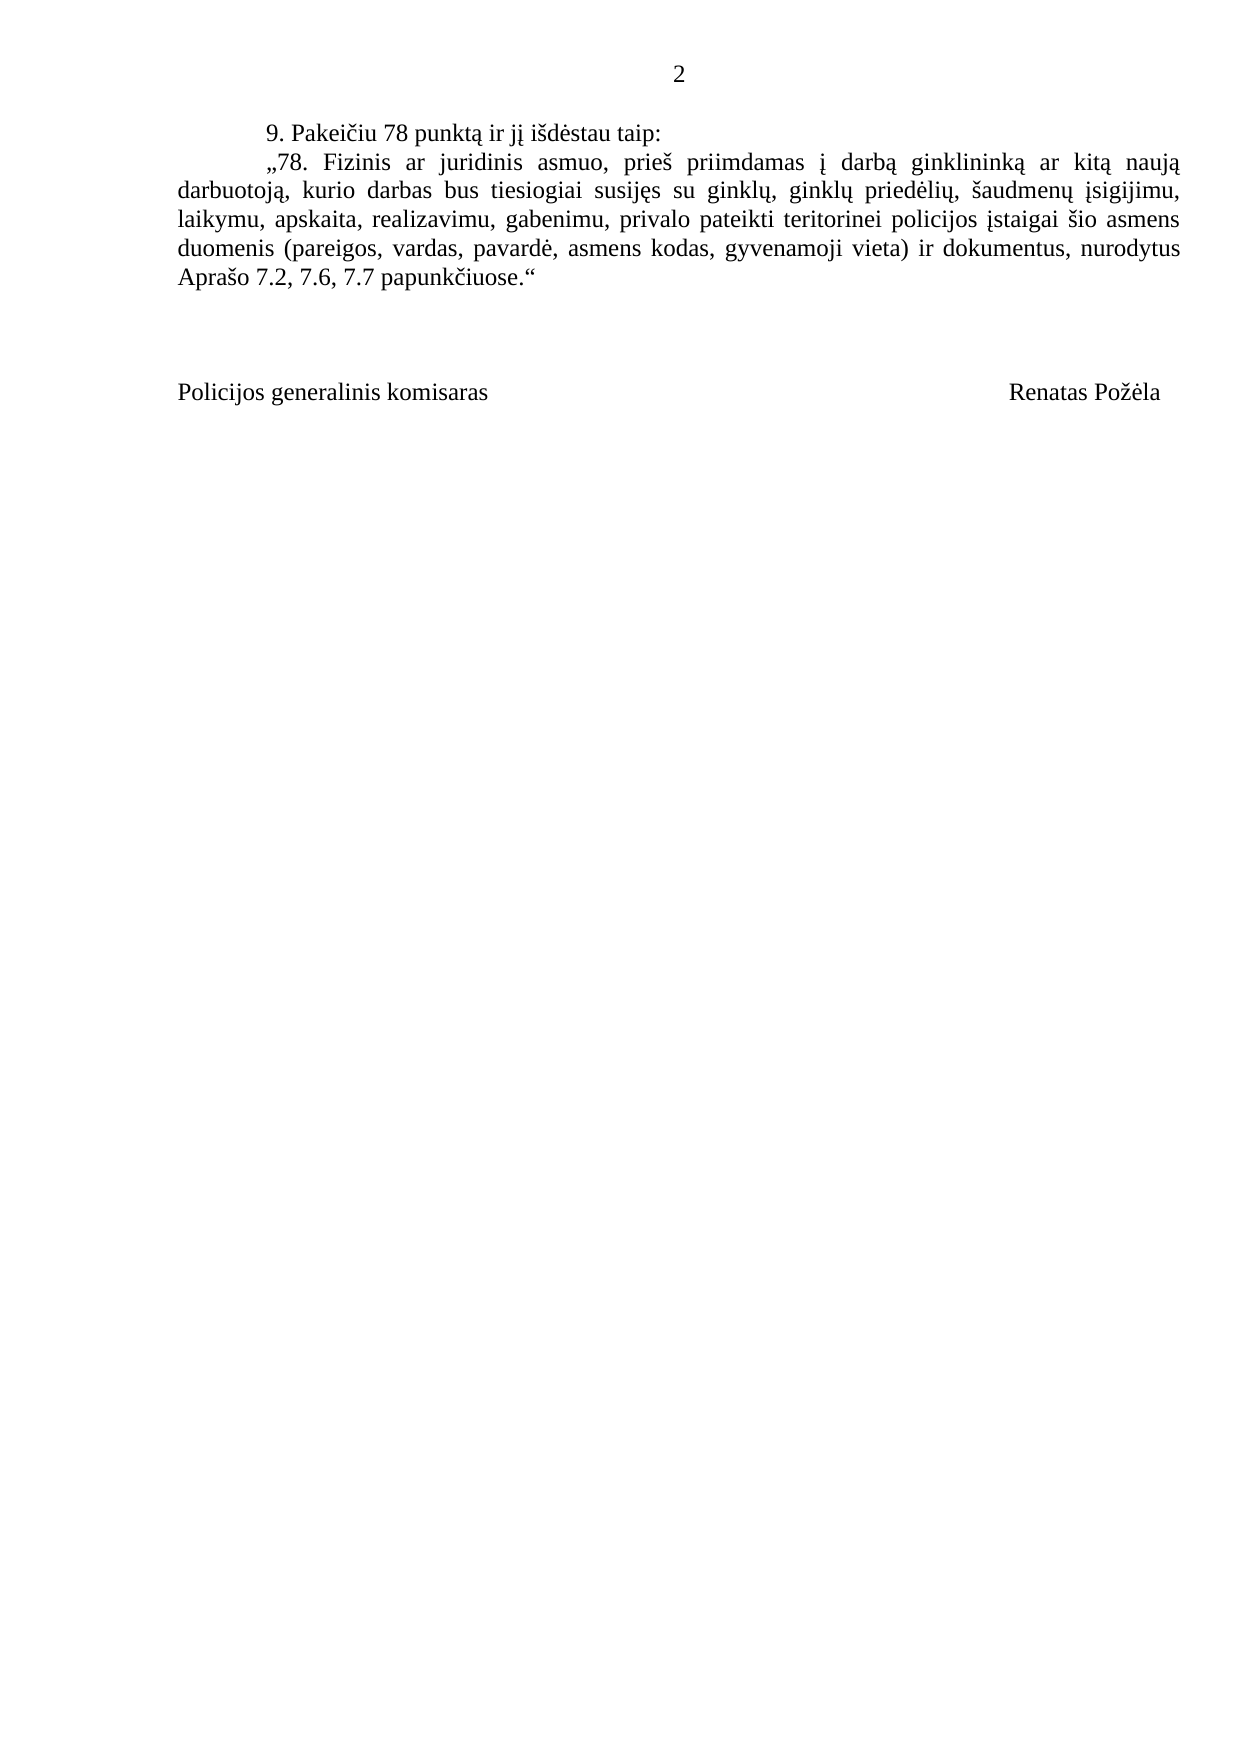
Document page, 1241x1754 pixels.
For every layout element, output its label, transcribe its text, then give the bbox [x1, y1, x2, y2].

text 9. Pakeičiu 78 punktą ir jį išdėstau taip: [177, 118, 1181, 147]
text „78. Fizinis ar juridinis asmuo, prieš priimdamas į darbą ginklininką ar kitą naują darbuotoją, kurio darbas bus tiesiogiai susijęs su ginklų, ginklų priedėlių, šaudmenų įsigijimu, laikymu, apskaita, realizavimu, gabenimu, privalo pateikti teritorinei policijos įstaigai šio asmens duomenis (pareigos, vardas, pavardė, asmens kodas, gyvenamoji vieta) ir dokumentus, nurodytus Aprašo 7.2, 7.6, 7.7 papunkčiuose.“ [177, 147, 1181, 291]
text Policijos generalinis komisaras Renatas Požėla [177, 377, 1181, 406]
